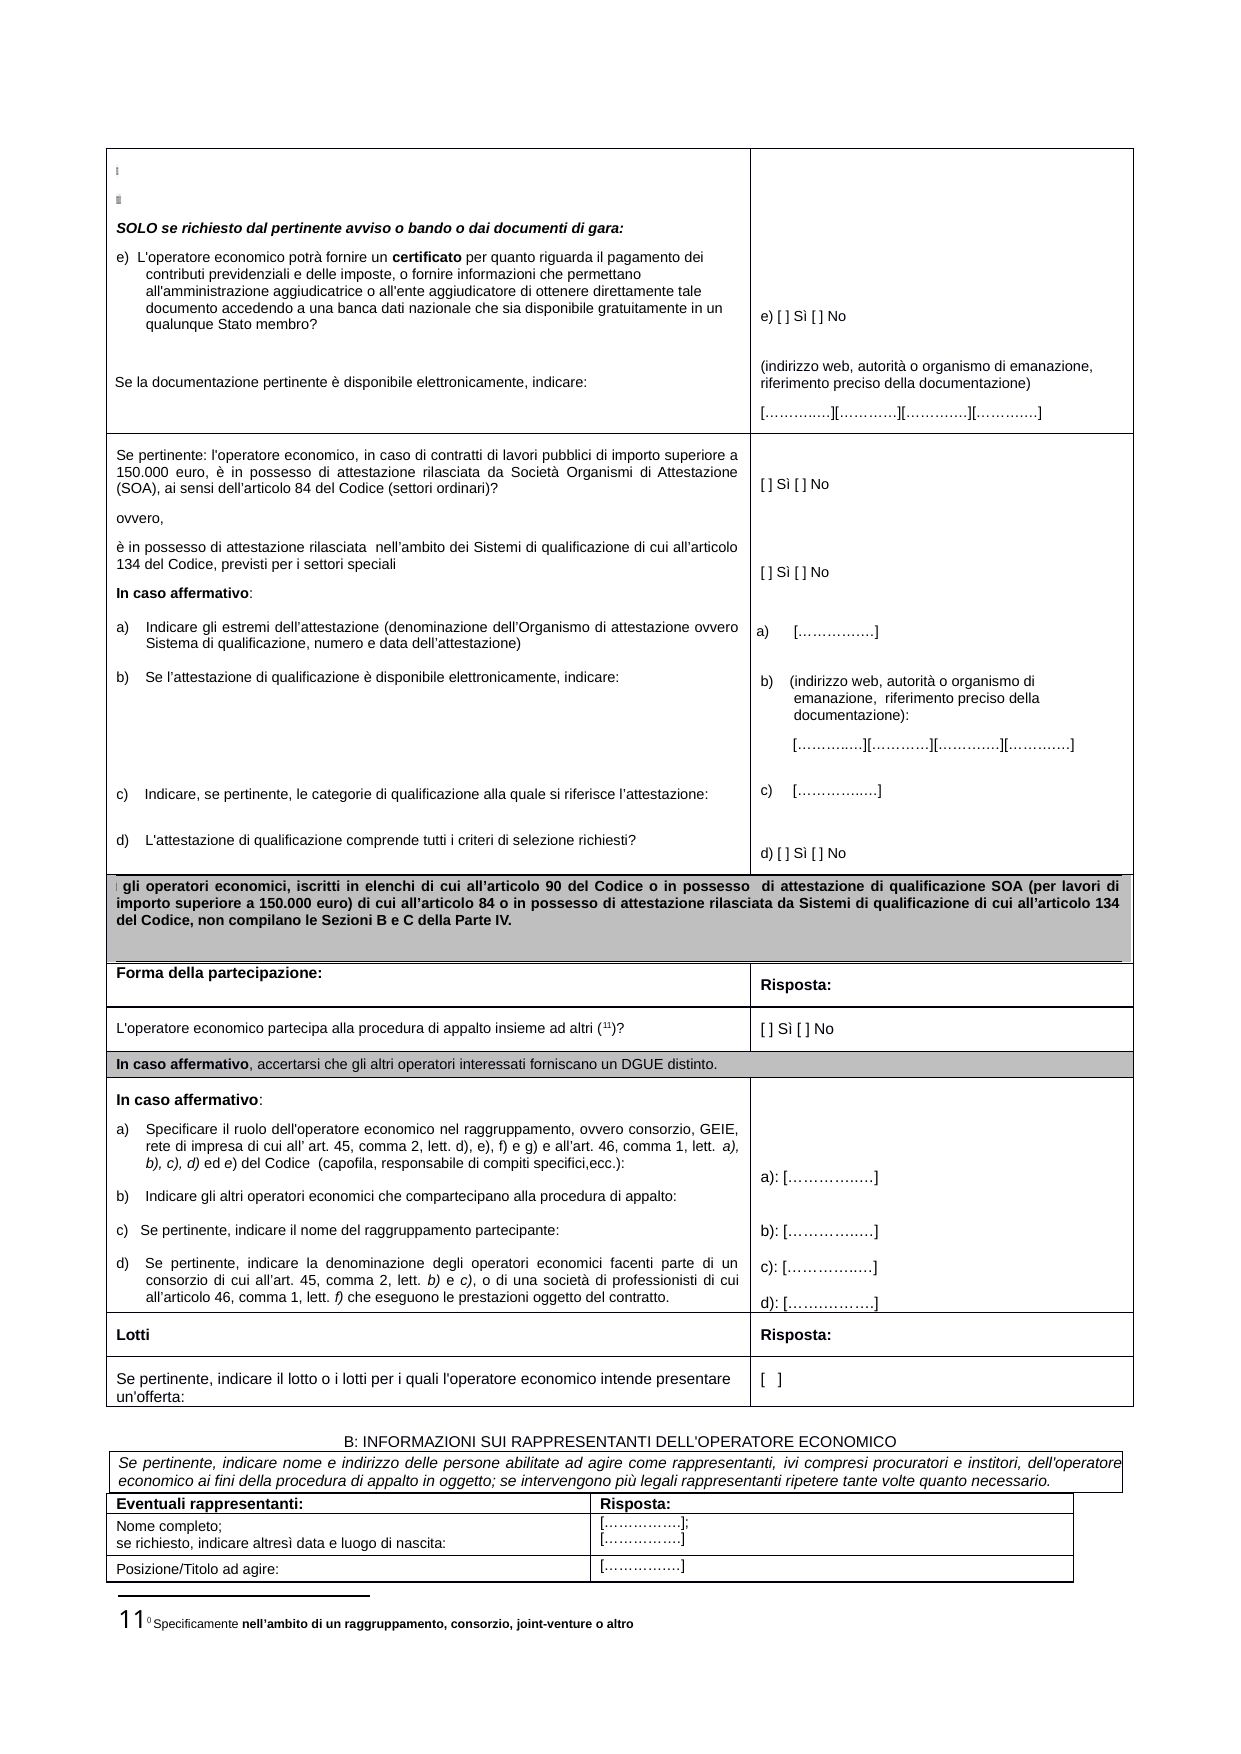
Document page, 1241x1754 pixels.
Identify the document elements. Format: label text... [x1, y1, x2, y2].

table_cell Se pertinente, indicare il lotto o i lotti per i quali l'operatore economico intende presentare un'offerta: [107, 1357, 750, 1406]
table_cell In caso affermativo, accertarsi che gli altri operatori interessati forniscano un DGUE distinto. [107, 1052, 1133, 1077]
table_cell e) [ ] Sì [ ] No (indirizzo web, autorità o organismo di emanazione, riferimento preciso della documentazione) [………..…][…………][……….…][……….…] [751, 149, 1133, 433]
table_cell [ ] [751, 1357, 1133, 1406]
table_cell […………….]; […………….] [591, 1514, 1073, 1555]
table_cell [ ] Sì [ ] No [751, 1008, 1133, 1051]
table_cell a): […………..…] b): […………..…] c): […………..…] d): […….……….] [751, 1078, 1133, 1312]
table_cell [………….…] [591, 1556, 1073, 1581]
table_cell L'operatore economico partecipa alla procedura di appalto insieme ad altri ()? [107, 1008, 750, 1051]
table_cell [ ] Sì [ ] No [ ] Sì [ ] No [………….…] b) (indirizzo web, autorità o organismo di emanazione, riferimento preciso della documentazione): [………..…][…………][……….…][……….…] c) […………..…] d) [ ] Sì [ ] No [751, 434, 1133, 873]
title B: Informazioni sui rappresentanti dell'operatore economico [118, 1433, 1122, 1451]
table_cell Se pertinente: l'operatore economico, in caso di contratti di lavori pubblici di importo superiore a 150.000 euro, è in possesso di attestazione rilasciata da Società Organismi di Attestazione (SOA), ai sensi dell’articolo 84 del Codice (settori ordinari)? ovvero, è in possesso di attestazione rilasciata nell’ambito dei Sistemi di qualificazione di cui all’articolo 134 del Codice, previsti per i settori speciali In caso affermativo: Indicare gli estremi dell’attestazione (denominazione dell’Organismo di attestazione ovvero Sistema di qualificazione, numero e data dell’attestazione) b) Se l’attestazione di qualificazione è disponibile elettronicamente, indicare: c) Indicare, se pertinente, le categorie di qualificazione alla quale si riferisce l’attestazione: d) L'attestazione di qualificazione comprende tutti i criteri di selezione richiesti? [107, 434, 750, 873]
table_header Eventuali rappresentanti: [107, 1494, 590, 1512]
table_cell Se pertinente: l'operatore economico è iscritto in un elenco ufficiale di imprenditori, fornitori, o prestatori di servizi o possiede una certificazione rilasciata da organismi accreditati, ai sensi dell’articolo 90 del Codice ? In caso affermativo: Rispondere compilando le altre parti di questa sezione, la sezione B e, ove pertinente, la sezione C della presente parte, la parte III, la parte V se applicabile, e in ogni caso compilare e firmare la parte VI. Indicare la denominazione dell'elenco o del certificato e, se pertinente, il pertinente numero di iscrizione o della certificazione b) Se il certificato di iscrizione o la certificazione è disponibile elettronicamente, indicare: c) Indicare i riferimenti in base ai quali è stata ottenuta l'iscrizione o la certificazione e, se pertinente, la classificazione ricevuta nell'elenco ufficiale (): d) L'iscrizione o la certificazione comprende tutti i criteri di selezione richiesti? In caso di risposta negativa alla lettera d): Inserire inoltre tutte le informazioni mancanti nella parte IV, sezione A, B, C, o D secondo il caso SOLO se richiesto dal pertinente avviso o bando o dai documenti di gara: e) L'operatore economico potrà fornire un certificato per quanto riguarda il pagamento dei contributi previdenziali e delle imposte, o fornire informazioni che permettano all'amministrazione aggiudicatrice o all'ente aggiudicatore di ottenere direttamente tale documento accedendo a una banca dati nazionale che sia disponibile gratuitamente in un qualunque Stato membro? Se la documentazione pertinente è disponibile elettronicamente, indicare: [107, 149, 750, 433]
table_cell Posizione/Titolo ad agire: [107, 1556, 590, 1581]
text Se pertinente, indicare nome e indirizzo delle persone abilitate ad agire come rappresentanti, ivi compresi procuratori e institori, dell'operatore economico ai fini della procedura di appalto in oggetto; se intervengono più legali rappresentanti ripetere tante volte quanto necessario. [110, 1452, 1122, 1492]
table_cell In caso affermativo: Specificare il ruolo dell'operatore economico nel raggruppamento, ovvero consorzio, GEIE, rete di impresa di cui all’ art. 45, comma 2, lett. d), e), f) e g) e all’art. 46, comma 1, lett. a), b), c), d) ed e) del Codice (capofila, responsabile di compiti specifici,ecc.): b) Indicare gli altri operatori economici che compartecipano alla procedura di appalto: c) Se pertinente, indicare il nome del raggruppamento partecipante: d) Se pertinente, indicare la denominazione degli operatori economici facenti parte di un consorzio di cui all’art. 45, comma 2, lett. b) e c), o di una società di professionisti di cui all’articolo 46, comma 1, lett. f) che eseguono le prestazioni oggetto del contratto. [107, 1078, 750, 1312]
table_header Risposta: [591, 1494, 1073, 1512]
table_cell Nome completo; se richiesto, indicare altresì data e luogo di nascita: [107, 1514, 590, 1555]
table_cell Risposta: [751, 964, 1133, 1006]
table_cell Lotti [107, 1313, 750, 1356]
table_cell Risposta: [751, 1313, 1133, 1356]
table_cell Forma della partecipazione: [107, 964, 750, 1006]
